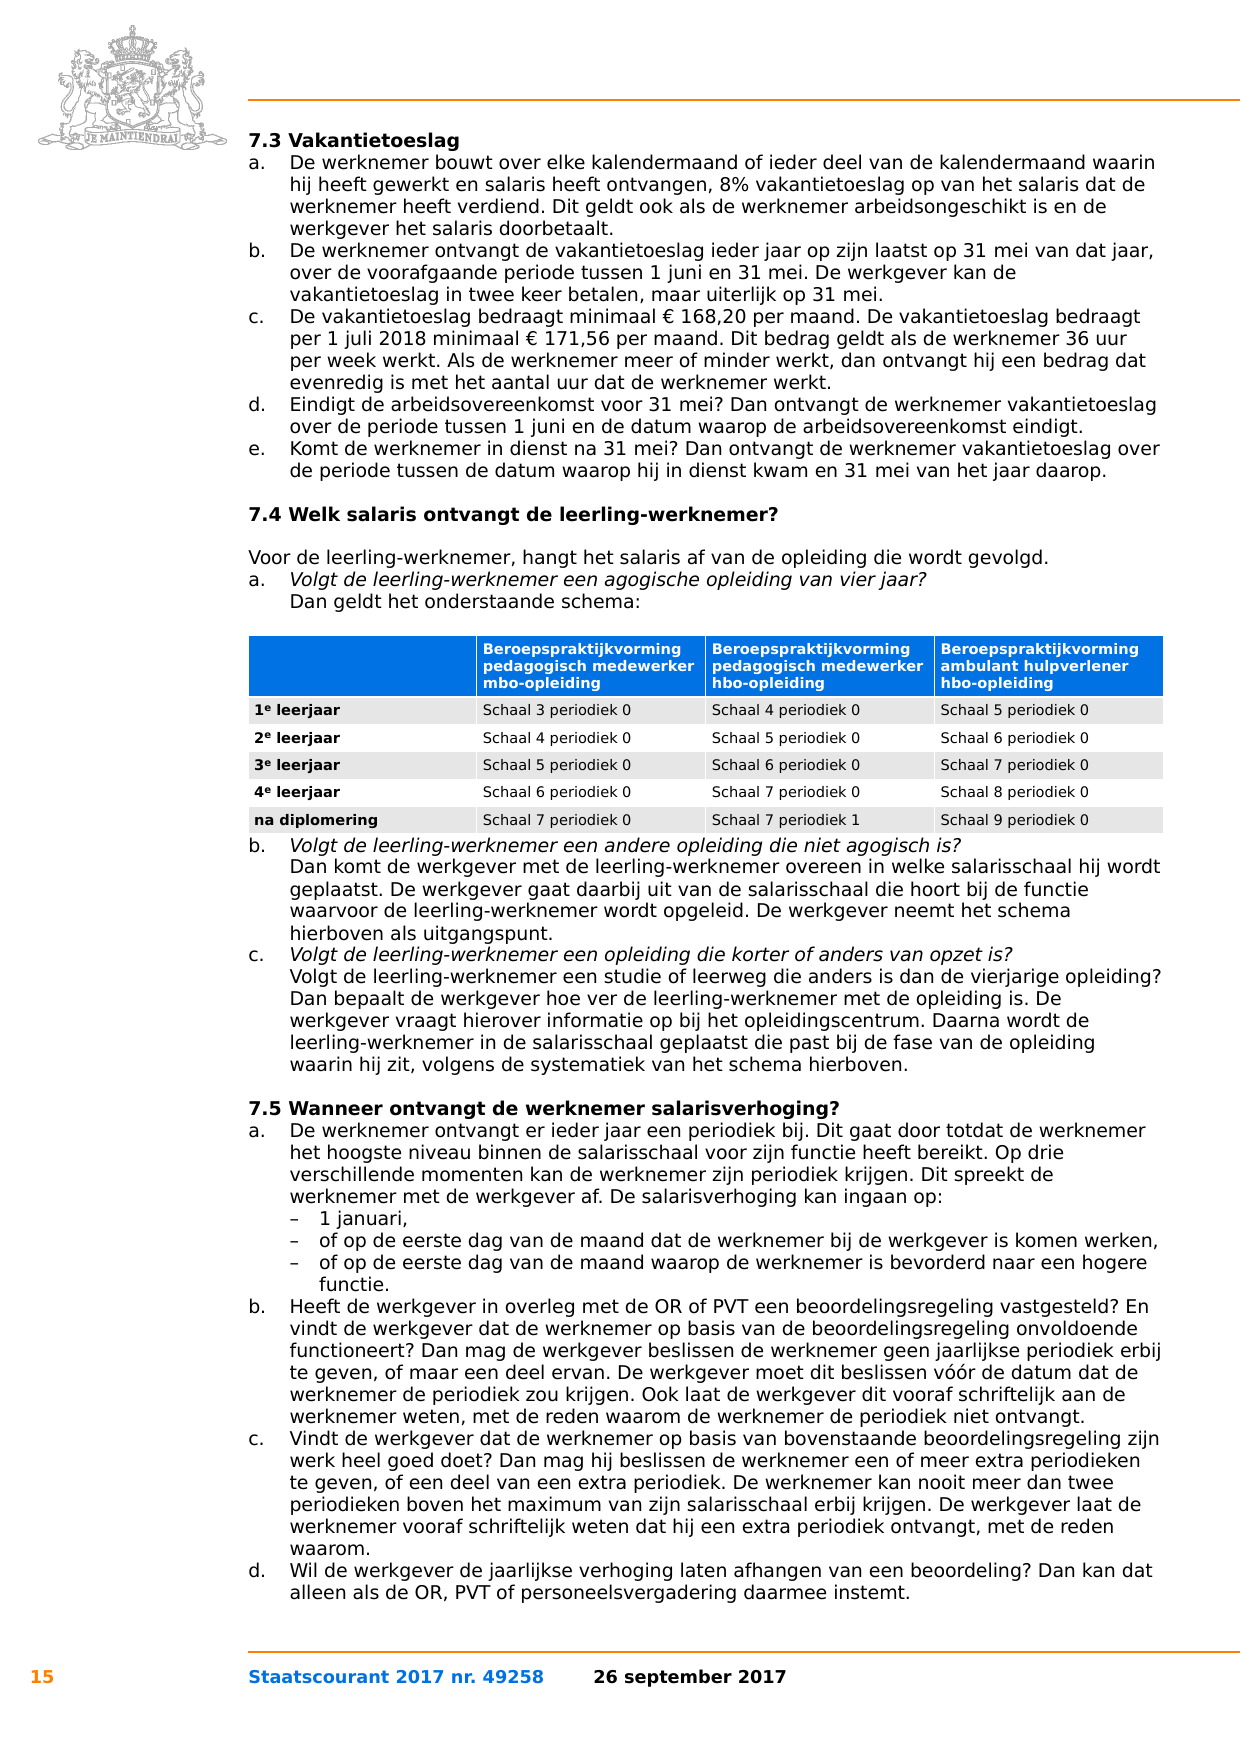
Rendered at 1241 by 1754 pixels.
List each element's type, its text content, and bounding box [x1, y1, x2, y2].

text – of op de eerste dag van de maand waarop de werknemer is bevorderd naar een hogere functie. [289, 1252, 1163, 1296]
subtitle 7.4 Welk salaris ontvangt de leerling-werknemer? [248, 503, 1163, 525]
table_cell 1e leerjaar [249, 698, 476, 724]
text b. Volgt de leerling-werknemer een andere opleiding die niet agogisch is? [248, 835, 1163, 856]
table_cell Schaal 7 periodiek 0 [935, 752, 1163, 779]
table_header Beroepspraktijkvorming ambulant hulpverlener hbo-opleiding [935, 636, 1163, 696]
text c. Vindt de werkgever dat de werknemer op basis van bovenstaande beoordelingsregeling zijn werk heel goed doet? Dan mag hij beslissen de werknemer een of meer extra periodieken te geven, of een deel van een extra periodiek. De werknemer kan nooit meer dan twee periodieken boven het maximum van zijn salarisschaal erbij krijgen. De werkgever laat de werknemer vooraf schriftelijk weten dat hij een extra periodiek ontvangt, met de reden waarom. [248, 1428, 1163, 1560]
text c. Volgt de leerling-werknemer een opleiding die korter of anders van opzet is? [248, 944, 1163, 966]
subtitle 7.3 Vakantietoeslag [248, 130, 1163, 152]
table_cell Schaal 5 periodiek 0 [935, 698, 1163, 724]
text – of op de eerste dag van de maand dat de werknemer bij de werkgever is komen werken, [289, 1230, 1163, 1252]
table_cell Schaal 5 periodiek 0 [706, 725, 934, 751]
table_cell Schaal 8 periodiek 0 [935, 780, 1163, 806]
table_cell Schaal 4 periodiek 0 [706, 698, 934, 724]
text – 1 januari, [289, 1208, 1163, 1230]
table_header [249, 636, 476, 696]
table_cell Schaal 6 periodiek 0 [706, 752, 934, 779]
text c. De vakantietoeslag bedraagt minimaal € 168,20 per maand. De vakantietoeslag bedraagt per 1 juli 2018 minimaal € 171,56 per maand. Dit bedrag geldt als de werknemer 36 uur per week werkt. Als de werknemer meer of minder werkt, dan ontvangt hij een bedrag dat evenredig is met het aantal uur dat de werknemer werkt. [248, 306, 1163, 394]
text a. Volgt de leerling-werknemer een agogische opleiding van vier jaar? [248, 569, 1163, 591]
picture [38, 25, 227, 150]
table_cell na diplomering [249, 807, 476, 833]
text Voor de leerling-werknemer, hangt het salaris af van de opleiding die wordt gevolgd. [248, 547, 1163, 569]
text Volgt de leerling-werknemer een studie of leerweg die anders is dan de vierjarige opleiding? Dan bepaalt de werkgever hoe ver de leerling-werknemer met de opleiding is. De werkgever vraagt hierover informatie op bij het opleidingscentrum. Daarna wordt de leerling-werknemer in de salarisschaal geplaatst die past bij de fase van de opleiding waarin hij zit, volgens de systematiek van het schema hierboven. [289, 966, 1163, 1076]
text e. Komt de werknemer in dienst na 31 mei? Dan ontvangt de werknemer vakantietoeslag over de periode tussen de datum waarop hij in dienst kwam en 31 mei van het jaar daarop. [248, 438, 1163, 482]
table_cell Schaal 6 periodiek 0 [935, 725, 1163, 751]
table_cell Schaal 7 periodiek 0 [706, 780, 934, 806]
table_cell Schaal 7 periodiek 1 [706, 807, 934, 833]
table_cell Schaal 9 periodiek 0 [935, 807, 1163, 833]
table_cell 2e leerjaar [249, 725, 476, 751]
text Dan geldt het onderstaande schema: [289, 591, 1163, 613]
table_cell 4e leerjaar [249, 780, 476, 806]
table_cell 3e leerjaar [249, 752, 476, 779]
text b. Heeft de werkgever in overleg met de OR of PVT een beoordelingsregeling vastgesteld? En vindt de werkgever dat de werknemer op basis van de beoordelingsregeling onvoldoende functioneert? Dan mag de werkgever beslissen de werknemer geen jaarlijkse periodiek erbij te geven, of maar een deel ervan. De werkgever moet dit beslissen vóór de datum dat de werknemer de periodiek zou krijgen. Ook laat de werkgever dit vooraf schriftelijk aan de werknemer weten, met de reden waarom de werknemer de periodiek niet ontvangt. [248, 1296, 1163, 1428]
text a. De werknemer ontvangt er ieder jaar een periodiek bij. Dit gaat door totdat de werknemer het hoogste niveau binnen de salarisschaal voor zijn functie heeft bereikt. Op drie verschillende momenten kan de werknemer zijn periodiek krijgen. Dit spreekt de werknemer met de werkgever af. De salarisverhoging kan ingaan op: [248, 1120, 1163, 1208]
text a. De werknemer bouwt over elke kalendermaand of ieder deel van de kalendermaand waarin hij heeft gewerkt en salaris heeft ontvangen, 8% vakantietoeslag op van het salaris dat de werknemer heeft verdiend. Dit geldt ook als de werknemer arbeidsongeschikt is en de werkgever het salaris doorbetaalt. [248, 152, 1163, 240]
table_cell Schaal 6 periodiek 0 [477, 780, 705, 806]
text d. Eindigt de arbeidsovereenkomst voor 31 mei? Dan ontvangt de werknemer vakantietoeslag over de periode tussen 1 juni en de datum waarop de arbeidsovereenkomst eindigt. [248, 394, 1163, 438]
text d. Wil de werkgever de jaarlijkse verhoging laten afhangen van een beoordeling? Dan kan dat alleen als de OR, PVT of personeelsvergadering daarmee instemt. [248, 1560, 1163, 1604]
subtitle 7.5 Wanneer ontvangt de werknemer salarisverhoging? [248, 1098, 1163, 1120]
table_header Beroepspraktijkvorming pedagogisch medewerker hbo-opleiding [706, 636, 934, 696]
table_header Beroepspraktijkvorming pedagogisch medewerker mbo-opleiding [477, 636, 705, 696]
text b. De werknemer ontvangt de vakantietoeslag ieder jaar op zijn laatst op 31 mei van dat jaar, over de voorafgaande periode tussen 1 juni en 31 mei. De werkgever kan de vakantietoeslag in twee keer betalen, maar uiterlijk op 31 mei. [248, 240, 1163, 306]
table_cell Schaal 7 periodiek 0 [477, 807, 705, 833]
table_cell Schaal 3 periodiek 0 [477, 698, 705, 724]
table_cell Schaal 4 periodiek 0 [477, 725, 705, 751]
table_cell Schaal 5 periodiek 0 [477, 752, 705, 779]
text Dan komt de werkgever met de leerling-werknemer overeen in welke salarisschaal hij wordt geplaatst. De werkgever gaat daarbij uit van de salarisschaal die hoort bij de functie waarvoor de leerling-werknemer wordt opgeleid. De werkgever neemt het schema hierboven als uitgangspunt. [289, 856, 1163, 944]
